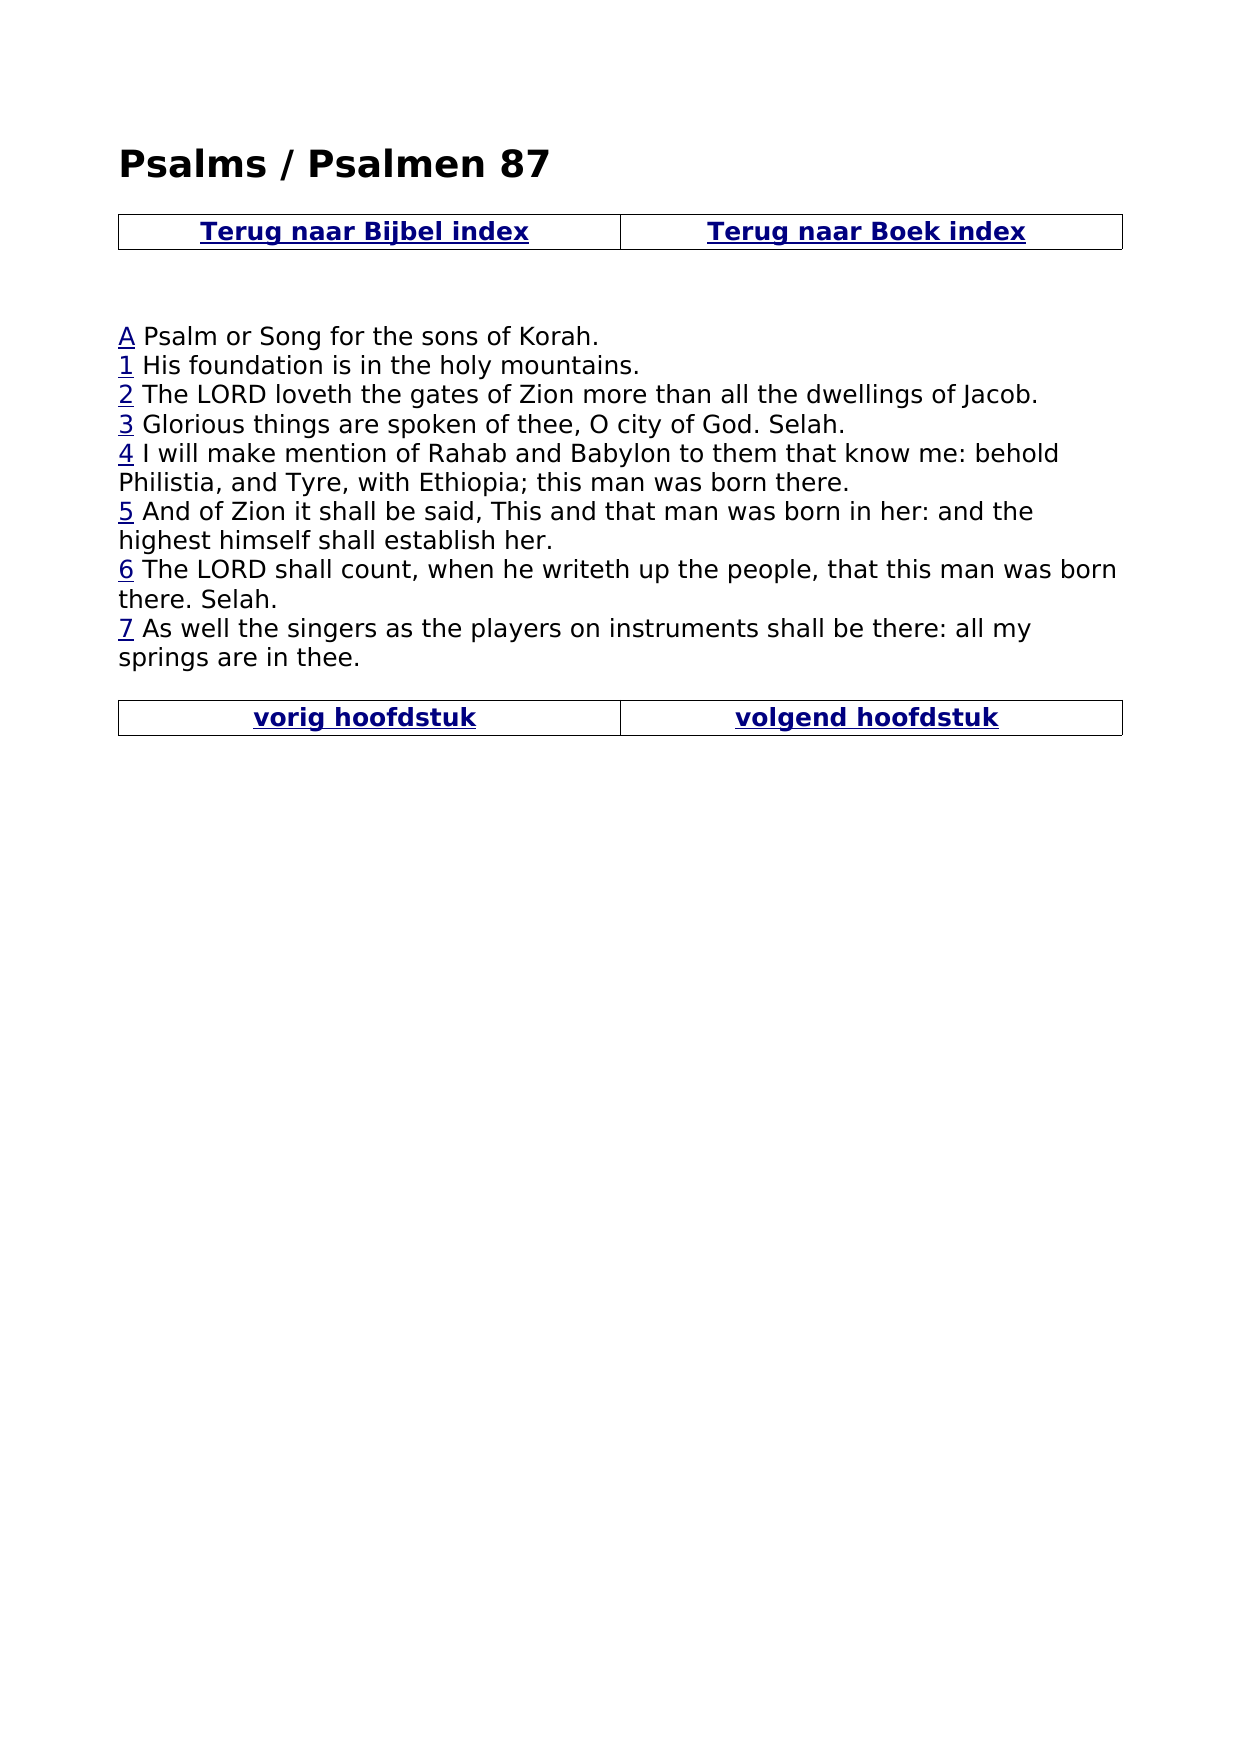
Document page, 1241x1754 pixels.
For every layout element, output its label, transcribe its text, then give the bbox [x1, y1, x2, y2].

table_header Terug naar Bijbel index [119, 215, 620, 249]
text A Psalm or Song for the sons of Korah. 1 His foundation is in the holy mountains. 2 The LORD loveth the gates of Zion more than all the dwellings of Jacob. 3 Glorious things are spoken of thee, O city of God. Selah. 4 I will make mention of Rahab and Babylon to them that know me: behold Philistia, and Tyre, with Ethiopia; this man was born there. 5 And of Zion it shall be said, This and that man was born in her: and the highest himself shall establish her. 6 The LORD shall count, when he writeth up the people, that this man was born there. Selah. 7 As well the singers as the players on instruments shall be there: all my springs are in thee. [118, 264, 1122, 672]
table_header volgend hoofdstuk [621, 701, 1122, 735]
subtitle Psalms / Psalmen 87 [118, 143, 1122, 187]
table_header Terug naar Boek index [621, 215, 1122, 249]
table_header vorig hoofdstuk [119, 701, 620, 735]
